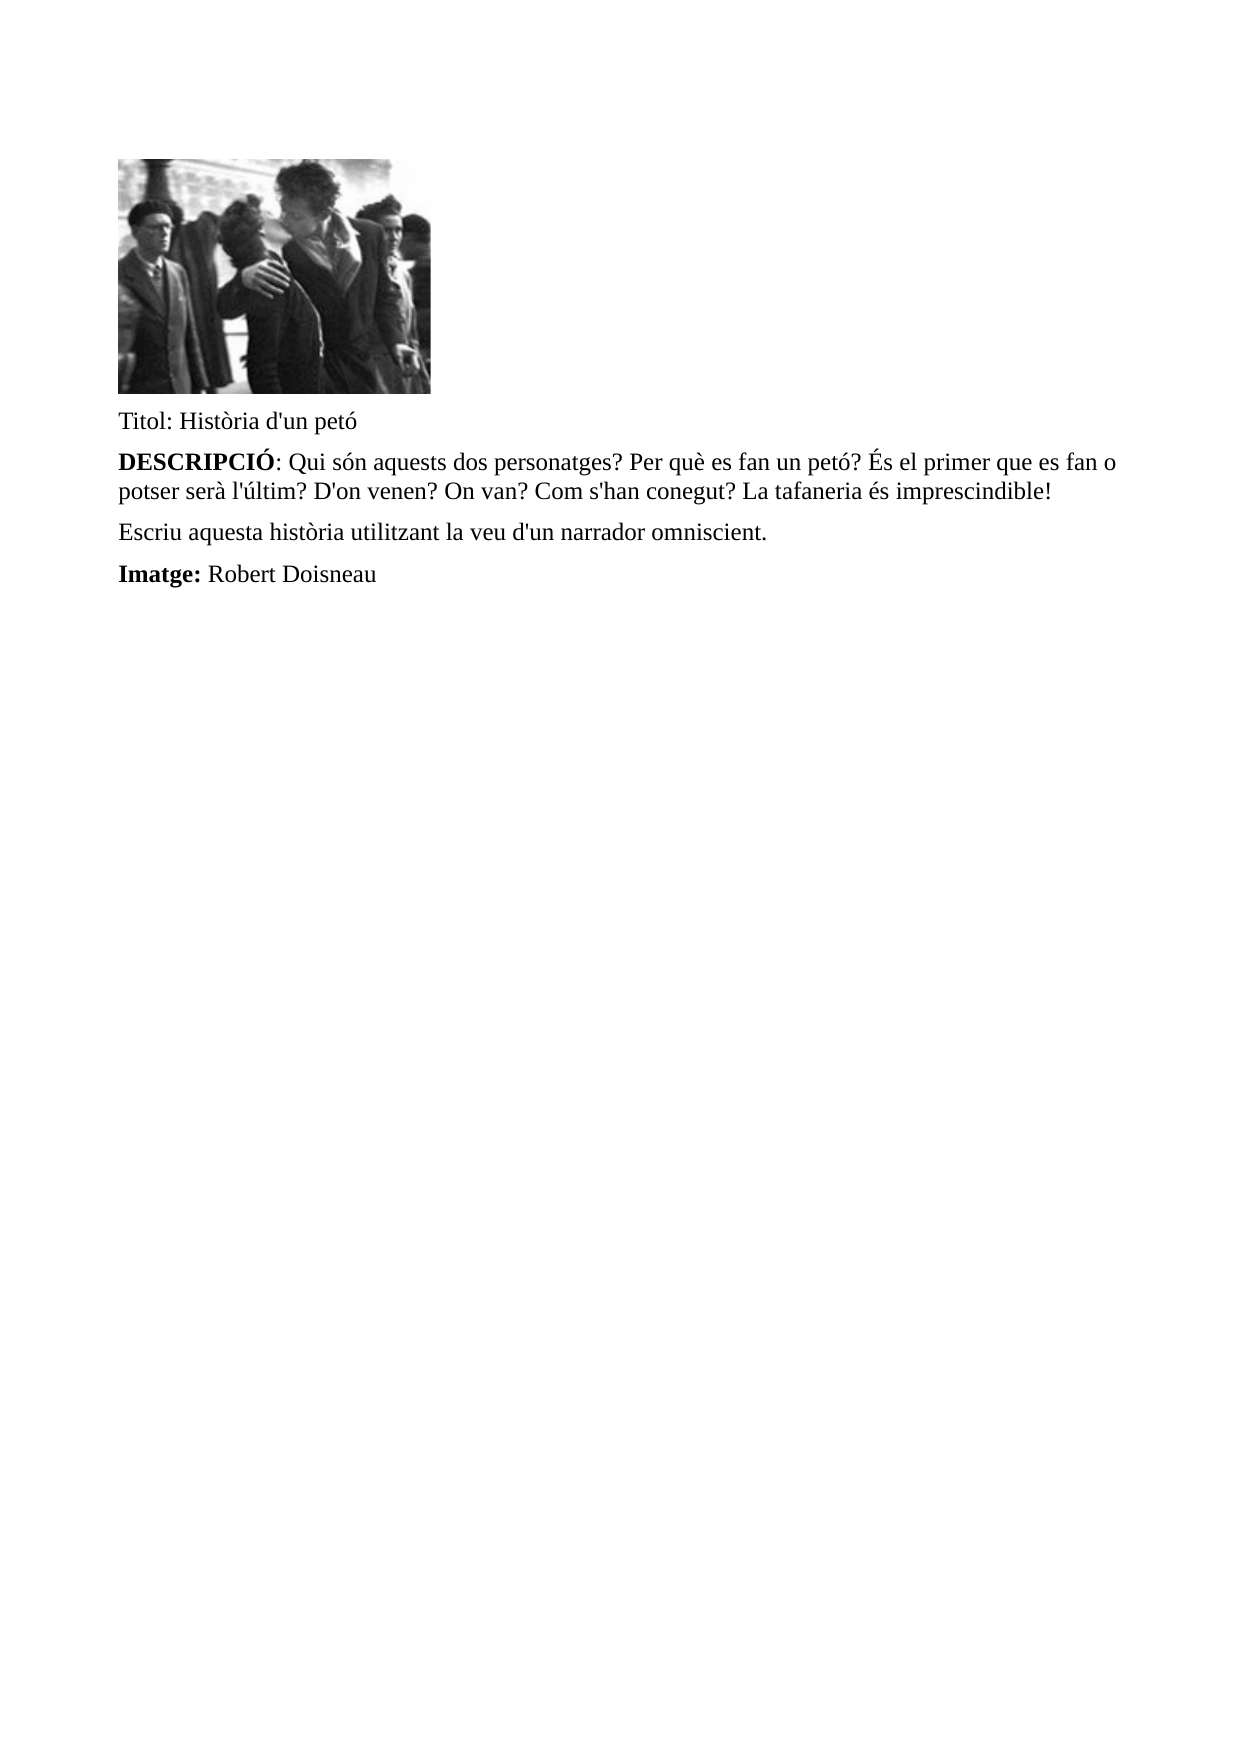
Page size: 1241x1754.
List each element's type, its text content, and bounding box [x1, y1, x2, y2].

text Escriu aquesta història utilitzant la veu d'un narrador omniscient. [118, 517, 1122, 546]
text Titol: Història d'un petó [118, 406, 1122, 435]
text Imatge: Robert Doisneau [118, 559, 1122, 587]
text DESCRIPCIÓ: Qui són aquests dos personatges? Per què es fan un petó? És el primer que es fan o potser serà l'últim? D'on venen? On van? Com s'han conegut? La tafaneria és imprescindible! [118, 447, 1122, 505]
